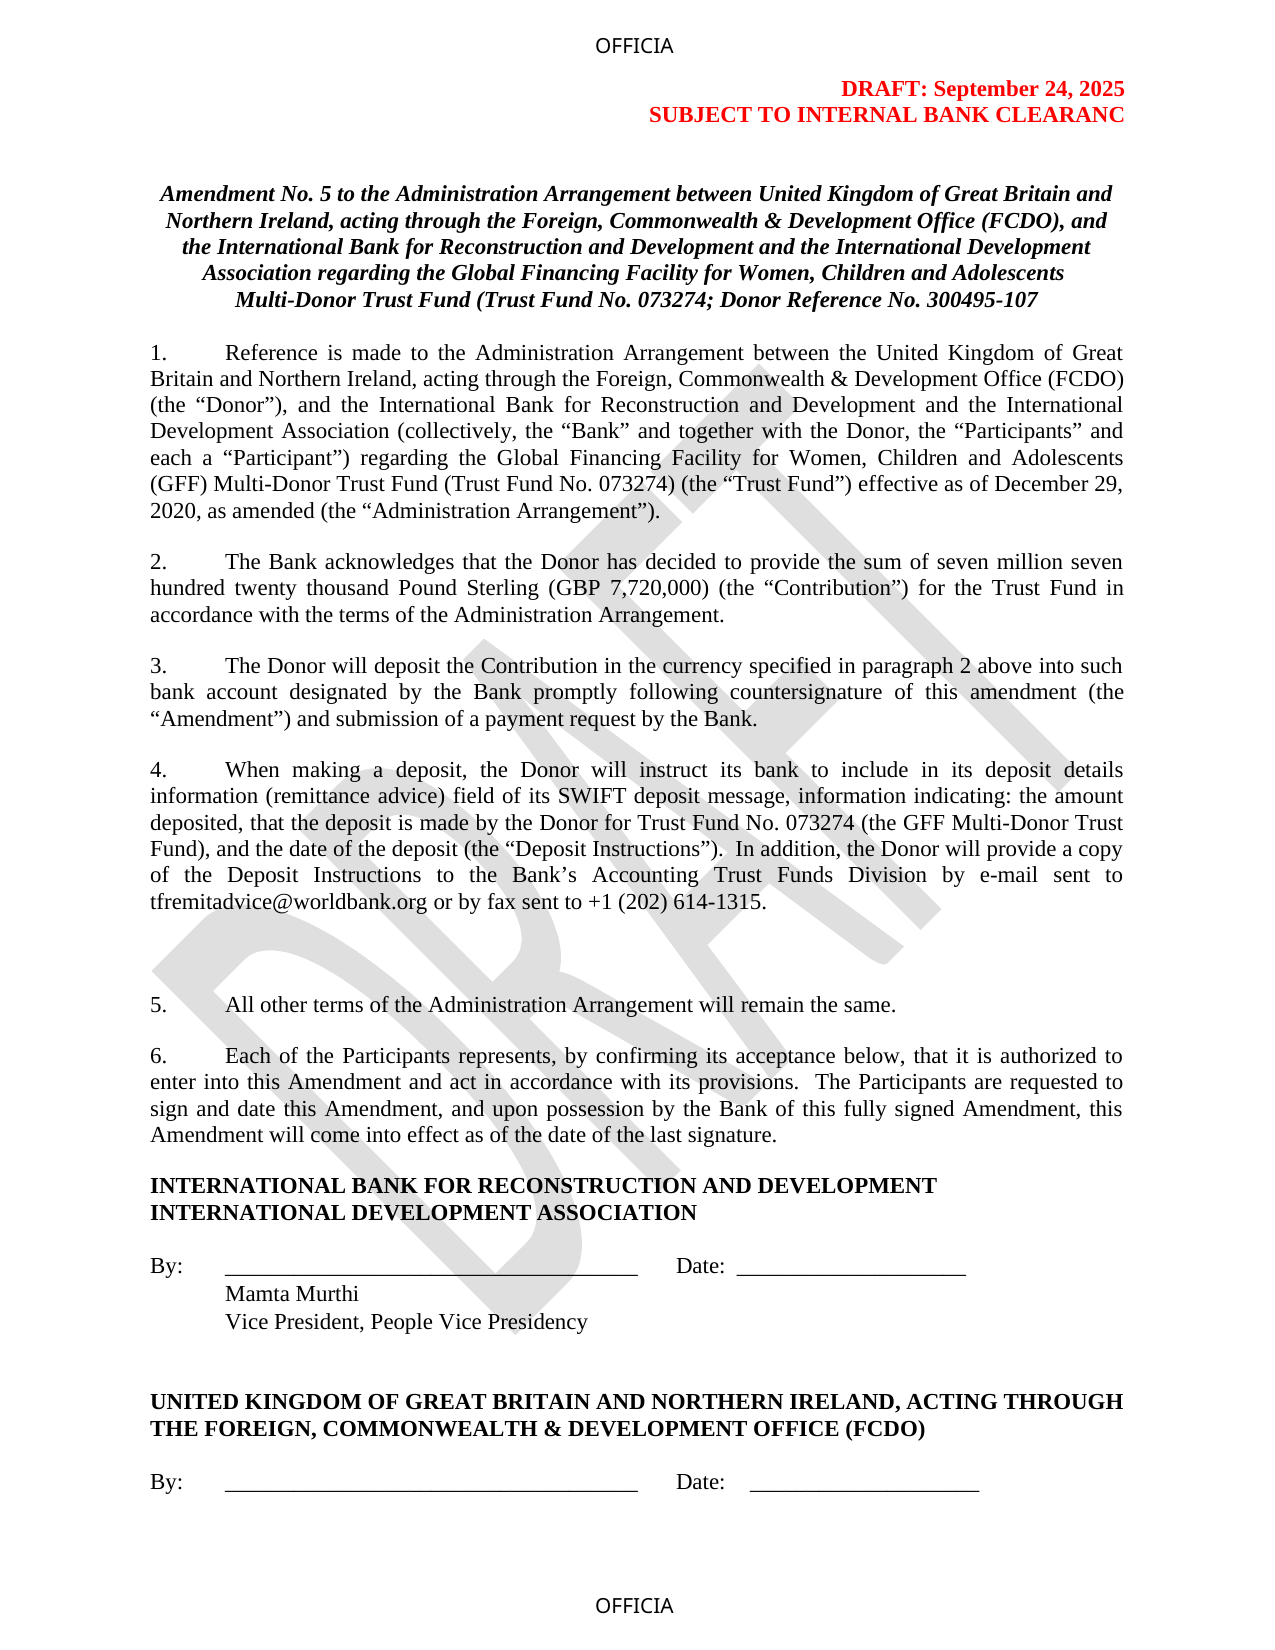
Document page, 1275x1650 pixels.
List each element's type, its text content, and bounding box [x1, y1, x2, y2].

list 6. Each of the Participants represents, by confirming its acceptance below, that it is authorized to enter into this Amendment and act in accordance with its provisions. The Participants are requested to sign and date this Amendment, and upon possession by the Bank of this fully signed Amendment, this Amendment will come into effect as of the date of the last signature. [265, 1042, 508, 1147]
text Amendment No. 5 to the Administration Arrangement between United Kingdom of Great Britain and Northern Ireland, acting through the Foreign, Commonwealth & Development Office (FCDO), and the International Bank for Reconstruction and Development and the International Development Association regarding the Global Financing Facility for Women, Children and Adolescents [150, 180, 1125, 286]
text Vice President, People Vice Presidency /t1//d1/ [516, 1307, 1125, 1336]
text INTERNATIONAL DEVELOPMENT ASSOCIATION [422, 1199, 536, 1225]
text By: ____________________________________/s2/Date: ____________________/d2/ [150, 1467, 1125, 1495]
list 3. The Donor will deposit the Contribution in the currency specified in paragraph 2 above into such bank account designated by the Bank promptly following countersignature of this amendment (the “Amendment”) and submission of a payment request by the Bank. [962, 652, 1125, 731]
list 4. When making a deposit, the Donor will instruct its bank to include in its deposit details information (remittance advice) field of its SWIFT deposit message, information indicating: the amount deposited, that the deposit is made by the Donor for Trust Fund No. 073274 (the GFF Multi-Donor Trust Fund), and the date of the deposit (the “Deposit Instructions”). In addition, the Donor will provide a copy of the Deposit Instructions to the Bank’s Accounting Trust Funds Division by e-mail sent to tfremitadvice@worldbank.org or by fax sent to +1 (202) 614-1315. [646, 756, 903, 914]
text INTERNATIONAL DEVELOPMENT ASSOCIATION [574, 1199, 1125, 1225]
text 1. Reference is made to the Administration Arrangement between the United Kingdom of Great Britain and Northern Ireland, acting through the Foreign, Commonwealth & Development Office (FCDO) (the “Donor”), and the International Bank for Reconstruction and Development and the International Development Association (collectively, the “Bank” and together with the Donor, the “Participants” and each a “Participant”) regarding the Global Financing Facility for Women, Children and Adolescents (GFF) Multi-Donor Trust Fund (Trust Fund No. 073274) (the “Trust Fund”) effective as of December 29, 2020, as amended (the “Administration Arrangement”). [150, 338, 1125, 523]
list 6. Each of the Participants represents, by confirming its acceptance below, that it is authorized to enter into this Amendment and act in accordance with its provisions. The Participants are requested to sign and date this Amendment, and upon possession by the Bank of this fully signed Amendment, this Amendment will come into effect as of the date of the last signature. [150, 1042, 326, 1147]
list 2. The Bank acknowledges that the Donor has decided to provide the sum of seven million seven hundred twenty thousand Pound Sterling (GBP 7,720,000) (the “Contribution”) for the Trust Fund in accordance with the terms of the Administration Arrangement. [620, 548, 892, 627]
list 5. All other terms of the Administration Arrangement will remain the same. [214, 991, 390, 1017]
text Vice President, People Vice Presidency /t1//d1/ [150, 1307, 515, 1336]
text INTERNATIONAL BANK FOR RECONSTRUCTION AND DEVELOPMENT [395, 1172, 533, 1199]
text [545, 1279, 1125, 1307]
list 5. All other terms of the Administration Arrangement will remain the same. [743, 991, 1125, 1017]
text INTERNATIONAL BANK FOR RECONSTRUCTION AND DEVELOPMENT [562, 1172, 1125, 1199]
list 4. When making a deposit, the Donor will instruct its bank to include in its deposit details information (remittance advice) field of its SWIFT deposit message, information indicating: the amount deposited, that the deposit is made by the Donor for Trust Fund No. 073274 (the GFF Multi-Donor Trust Fund), and the date of the deposit (the “Deposit Instructions”). In addition, the Donor will provide a copy of the Deposit Instructions to the Bank’s Accounting Trust Funds Division by e-mail sent to tfremitadvice@worldbank.org or by fax sent to +1 (202) 614-1315. [150, 756, 648, 914]
list 4. When making a deposit, the Donor will instruct its bank to include in its deposit details information (remittance advice) field of its SWIFT deposit message, information indicating: the amount deposited, that the deposit is made by the Donor for Trust Fund No. 073274 (the GFF Multi-Donor Trust Fund), and the date of the deposit (the “Deposit Instructions”). In addition, the Donor will provide a copy of the Deposit Instructions to the Bank’s Accounting Trust Funds Division by e-mail sent to tfremitadvice@worldbank.org or by fax sent to +1 (202) 614-1315. [790, 756, 1125, 914]
list 3. The Donor will deposit the Contribution in the currency specified in paragraph 2 above into such bank account designated by the Bank promptly following countersignature of this amendment (the “Amendment”) and submission of a payment request by the Bank. [504, 652, 720, 731]
list 5. All other terms of the Administration Arrangement will remain the same. [603, 991, 724, 1017]
list 6. Each of the Participants represents, by confirming its acceptance below, that it is authorized to enter into this Amendment and act in accordance with its provisions. The Participants are requested to sign and date this Amendment, and upon possession by the Bank of this fully signed Amendment, this Amendment will come into effect as of the date of the last signature. [464, 1042, 615, 1147]
list 3. The Donor will deposit the Contribution in the currency specified in paragraph 2 above into such bank account designated by the Bank promptly following countersignature of this amendment (the “Amendment”) and submission of a payment request by the Bank. [686, 652, 996, 731]
text Mamta Murthi/n1/ [150, 1279, 486, 1307]
list 5. All other terms of the Administration Arrangement will remain the same. [410, 991, 485, 1017]
text By: ____________________________________/s1/Date: ____________________/d1/ [150, 1251, 458, 1279]
list 3. The Donor will deposit the Contribution in the currency specified in paragraph 2 above into such bank account designated by the Bank promptly following countersignature of this amendment (the “Amendment”) and submission of a payment request by the Bank. [150, 652, 514, 731]
text Multi-Donor Trust Fund (Trust Fund No. 073274; Donor Reference No. 300495-107 [150, 286, 1125, 312]
text INTERNATIONAL DEVELOPMENT ASSOCIATION [150, 1199, 404, 1225]
list 2. The Bank acknowledges that the Donor has decided to provide the sum of seven million seven hundred twenty thousand Pound Sterling (GBP 7,720,000) (the “Contribution”) for the Trust Fund in accordance with the terms of the Administration Arrangement. [150, 548, 616, 627]
list 2. The Bank acknowledges that the Donor has decided to provide the sum of seven million seven hundred twenty thousand Pound Sterling (GBP 7,720,000) (the “Contribution”) for the Trust Fund in accordance with the terms of the Administration Arrangement. [858, 548, 1125, 627]
list 4. When making a deposit, the Donor will instruct its bank to include in its deposit details information (remittance advice) field of its SWIFT deposit message, information indicating: the amount deposited, that the deposit is made by the Donor for Trust Fund No. 073274 (the GFF Multi-Donor Trust Fund), and the date of the deposit (the “Deposit Instructions”). In addition, the Donor will provide a copy of the Deposit Instructions to the Bank’s Accounting Trust Funds Division by e-mail sent to tfremitadvice@worldbank.org or by fax sent to +1 (202) 614-1315. [357, 815, 515, 914]
text INTERNATIONAL BANK FOR RECONSTRUCTION AND DEVELOPMENT [150, 1172, 378, 1199]
list 6. Each of the Participants represents, by confirming its acceptance below, that it is authorized to enter into this Amendment and act in accordance with its provisions. The Participants are requested to sign and date this Amendment, and upon possession by the Bank of this fully signed Amendment, this Amendment will come into effect as of the date of the last signature. [554, 1042, 1125, 1147]
list 4. When making a deposit, the Donor will instruct its bank to include in its deposit details information (remittance advice) field of its SWIFT deposit message, information indicating: the amount deposited, that the deposit is made by the Donor for Trust Fund No. 073274 (the GFF Multi-Donor Trust Fund), and the date of the deposit (the “Deposit Instructions”). In addition, the Donor will provide a copy of the Deposit Instructions to the Bank’s Accounting Trust Funds Division by e-mail sent to tfremitadvice@worldbank.org or by fax sent to +1 (202) 614-1315. [568, 756, 727, 898]
text UNITED KINGDOM OF GREAT BRITAIN AND NORTHERN IRELAND, ACTING THROUGH THE FOREIGN, COMMONWEALTH & DEVELOPMENT OFFICE (FCDO) [150, 1388, 1125, 1441]
text By: ____________________________________/s1/Date: ____________________/d1/ [572, 1251, 1125, 1279]
